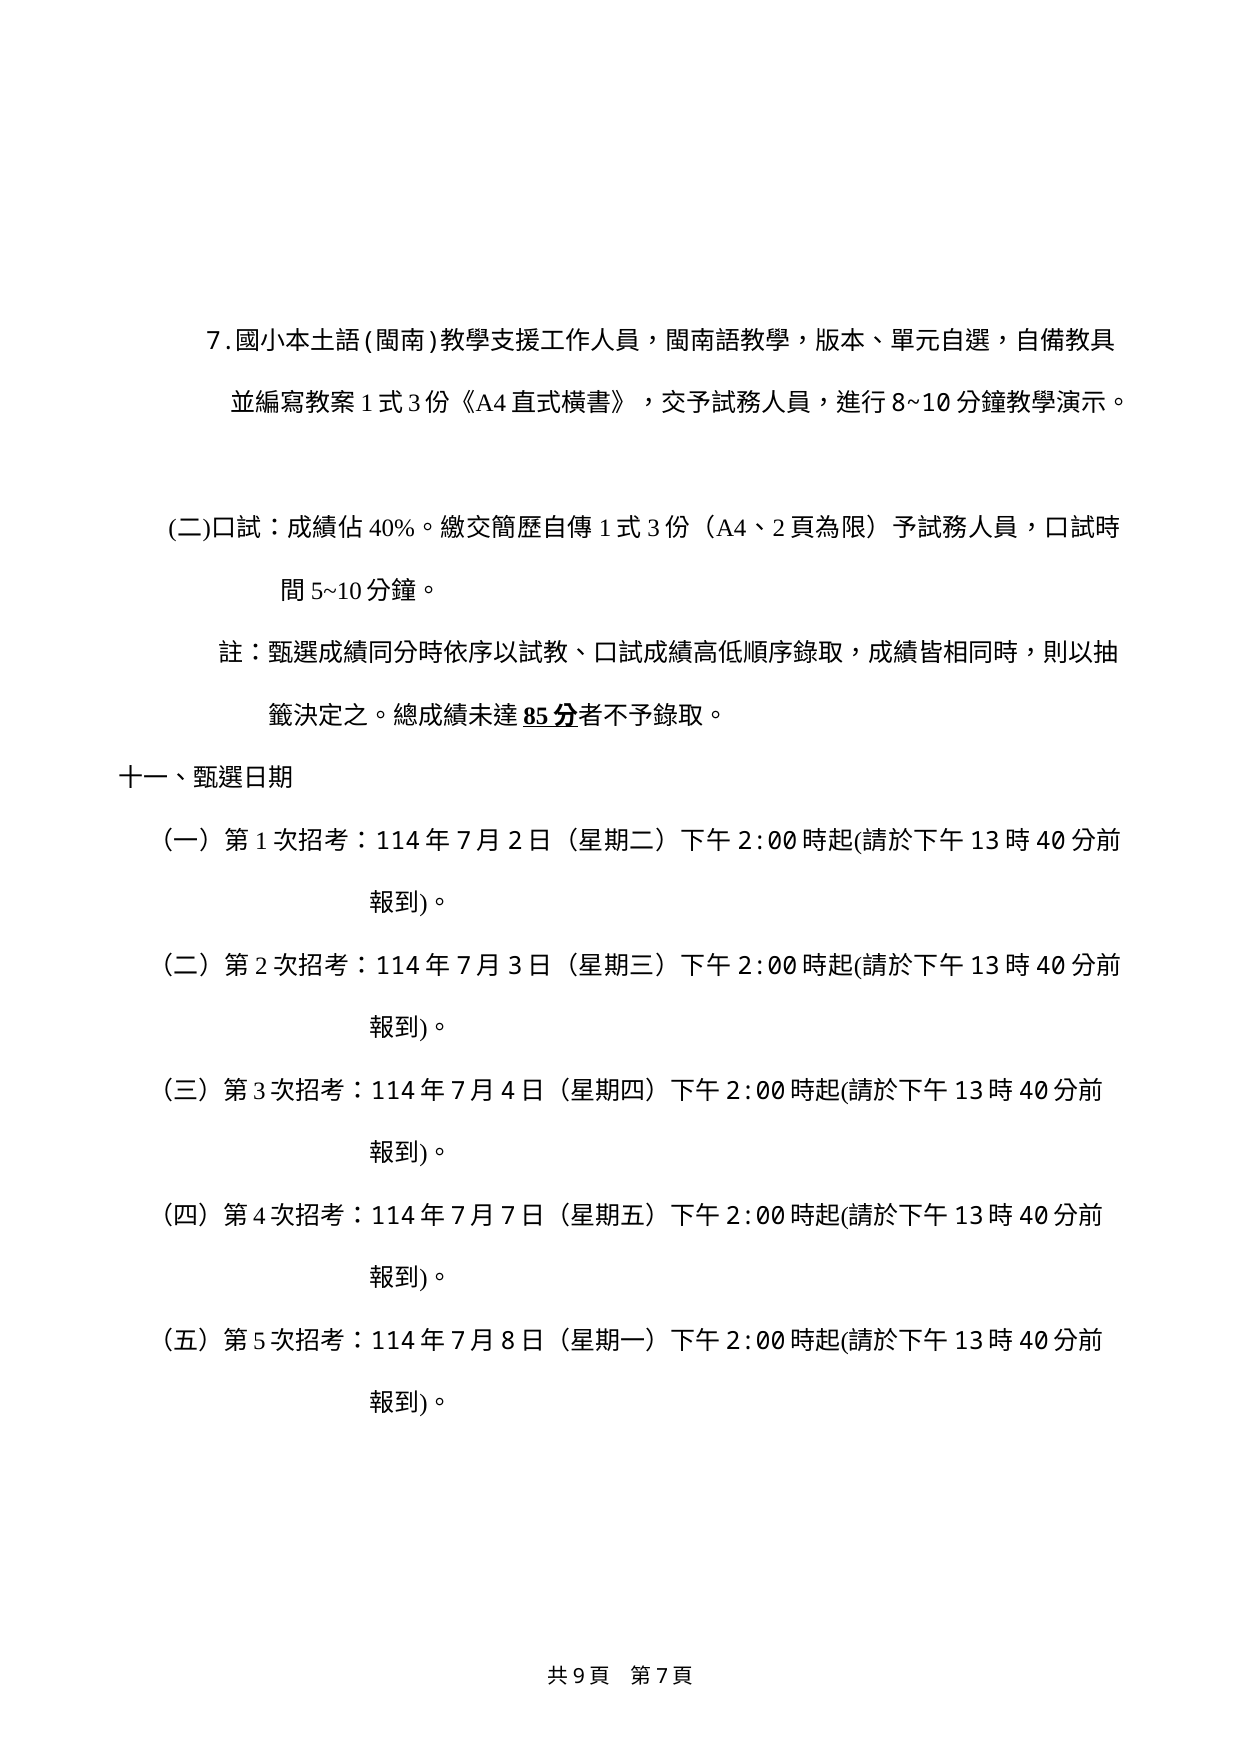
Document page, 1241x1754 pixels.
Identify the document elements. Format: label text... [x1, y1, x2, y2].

text 註：甄選成績同分時依序以試教、口試成績高低順序錄取，成績皆相同時，則以抽籤決定之。總成績未達85分者不予錄取。 [218, 609, 1122, 734]
text 7.國小本土語(閩南)教學支援工作人員，閩南語教學，版本、單元自選，自備教具並編寫教案1式3份《A4直式橫書》，交予試務人員，進行8~10分鐘教學演示。 [206, 297, 1122, 484]
text （一）第1次招考：114年7月2日（星期二）下午2:00時起(請於下午13時40分前報到)。 [148, 797, 1122, 922]
text (二)口試：成績佔40%。繳交簡歷自傳1式3份（A4、2頁為限）予試務人員，口試時間5~10分鐘。 [168, 484, 1122, 609]
text 十一、甄選日期 [118, 734, 1122, 797]
text （三）第3次招考：114年7月4日（星期四）下午2:00時起(請於下午13時40分前報到)。 [148, 1047, 1122, 1172]
text （二）第2次招考：114年7月3日（星期三）下午2:00時起(請於下午13時40分前報到)。 [148, 922, 1122, 1047]
text （四）第4次招考：114年7月7日（星期五）下午2:00時起(請於下午13時40分前報到)。 [148, 1172, 1122, 1297]
text （五）第5次招考：114年7月8日（星期一）下午2:00時起(請於下午13時40分前報到)。 [148, 1297, 1122, 1422]
